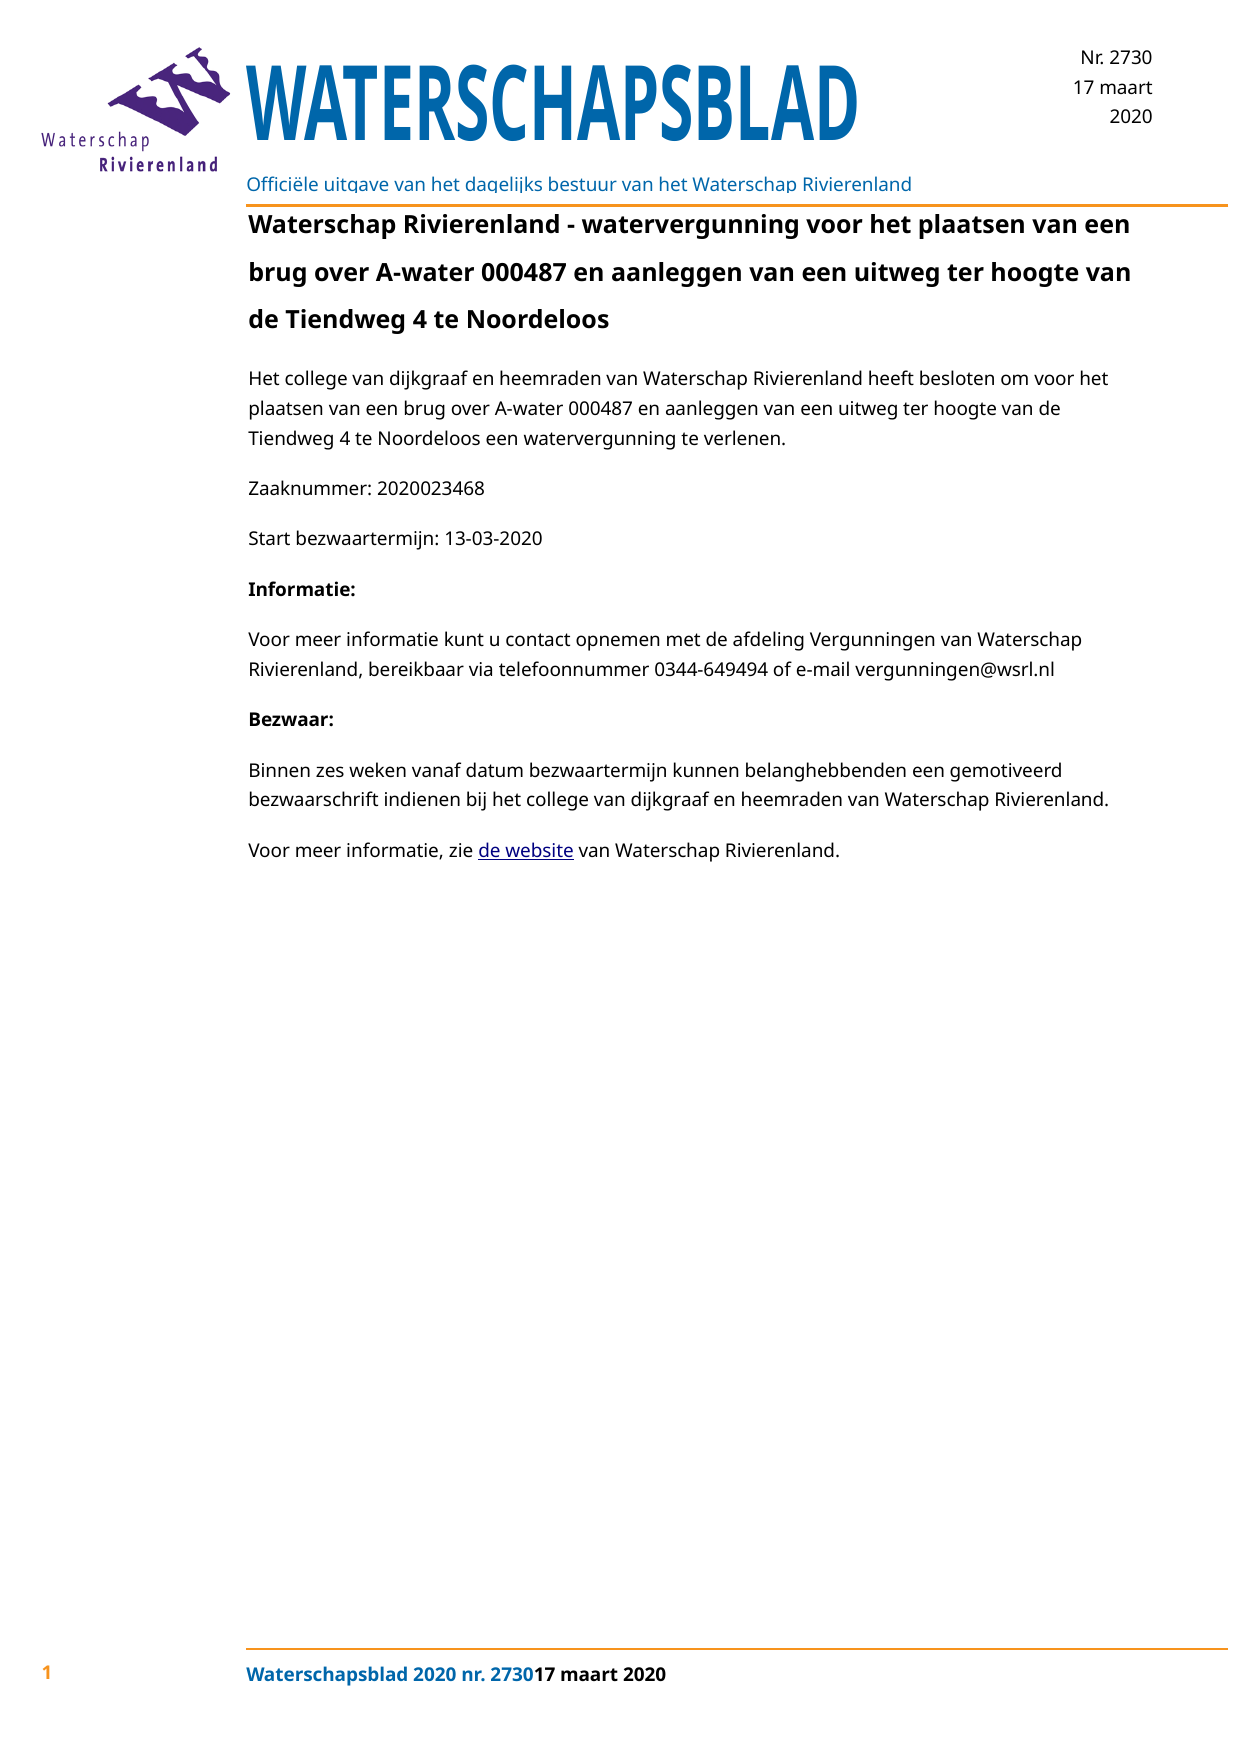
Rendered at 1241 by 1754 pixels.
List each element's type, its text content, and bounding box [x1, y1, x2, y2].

picture [41, 47, 231, 172]
text Waterschap Rivierenland - watervergunning voor het plaatsen van een brug over A-water 000487 en aanleggen van een uitweg ter hoogte van de Tiendweg 4 te Noordeloos [248, 207, 1152, 336]
text Informatie: [248, 576, 1152, 602]
text Binnen zes weken vanaf datum bezwaartermijn kunnen belanghebbenden een gemotiveerd bezwaarschrift indienen bij het college van dijkgraaf en heemraden van Waterschap Rivierenland. [248, 757, 1152, 812]
text Bezwaar: [248, 706, 1152, 732]
text Voor meer informatie kunt u contact opnemen met de afdeling Vergunningen van Waterschap Rivierenland, bereikbaar via telefoonnummer 0344-649494 of e-mail vergunningen@wsrl.nl [248, 626, 1152, 682]
text Start bezwaartermijn: 13-03-2020 [248, 526, 1152, 551]
text Voor meer informatie, zie de website van Waterschap Rivierenland. [248, 837, 1152, 862]
text Zaaknummer: 2020023468 [248, 475, 1152, 501]
text Het college van dijkgraaf en heemraden van Waterschap Rivierenland heeft besloten om voor het plaatsen van een brug over A-water 000487 en aanleggen van een uitweg ter hoogte van de Tiendweg 4 te Noordeloos een watervergunning te verlenen. [248, 366, 1152, 450]
